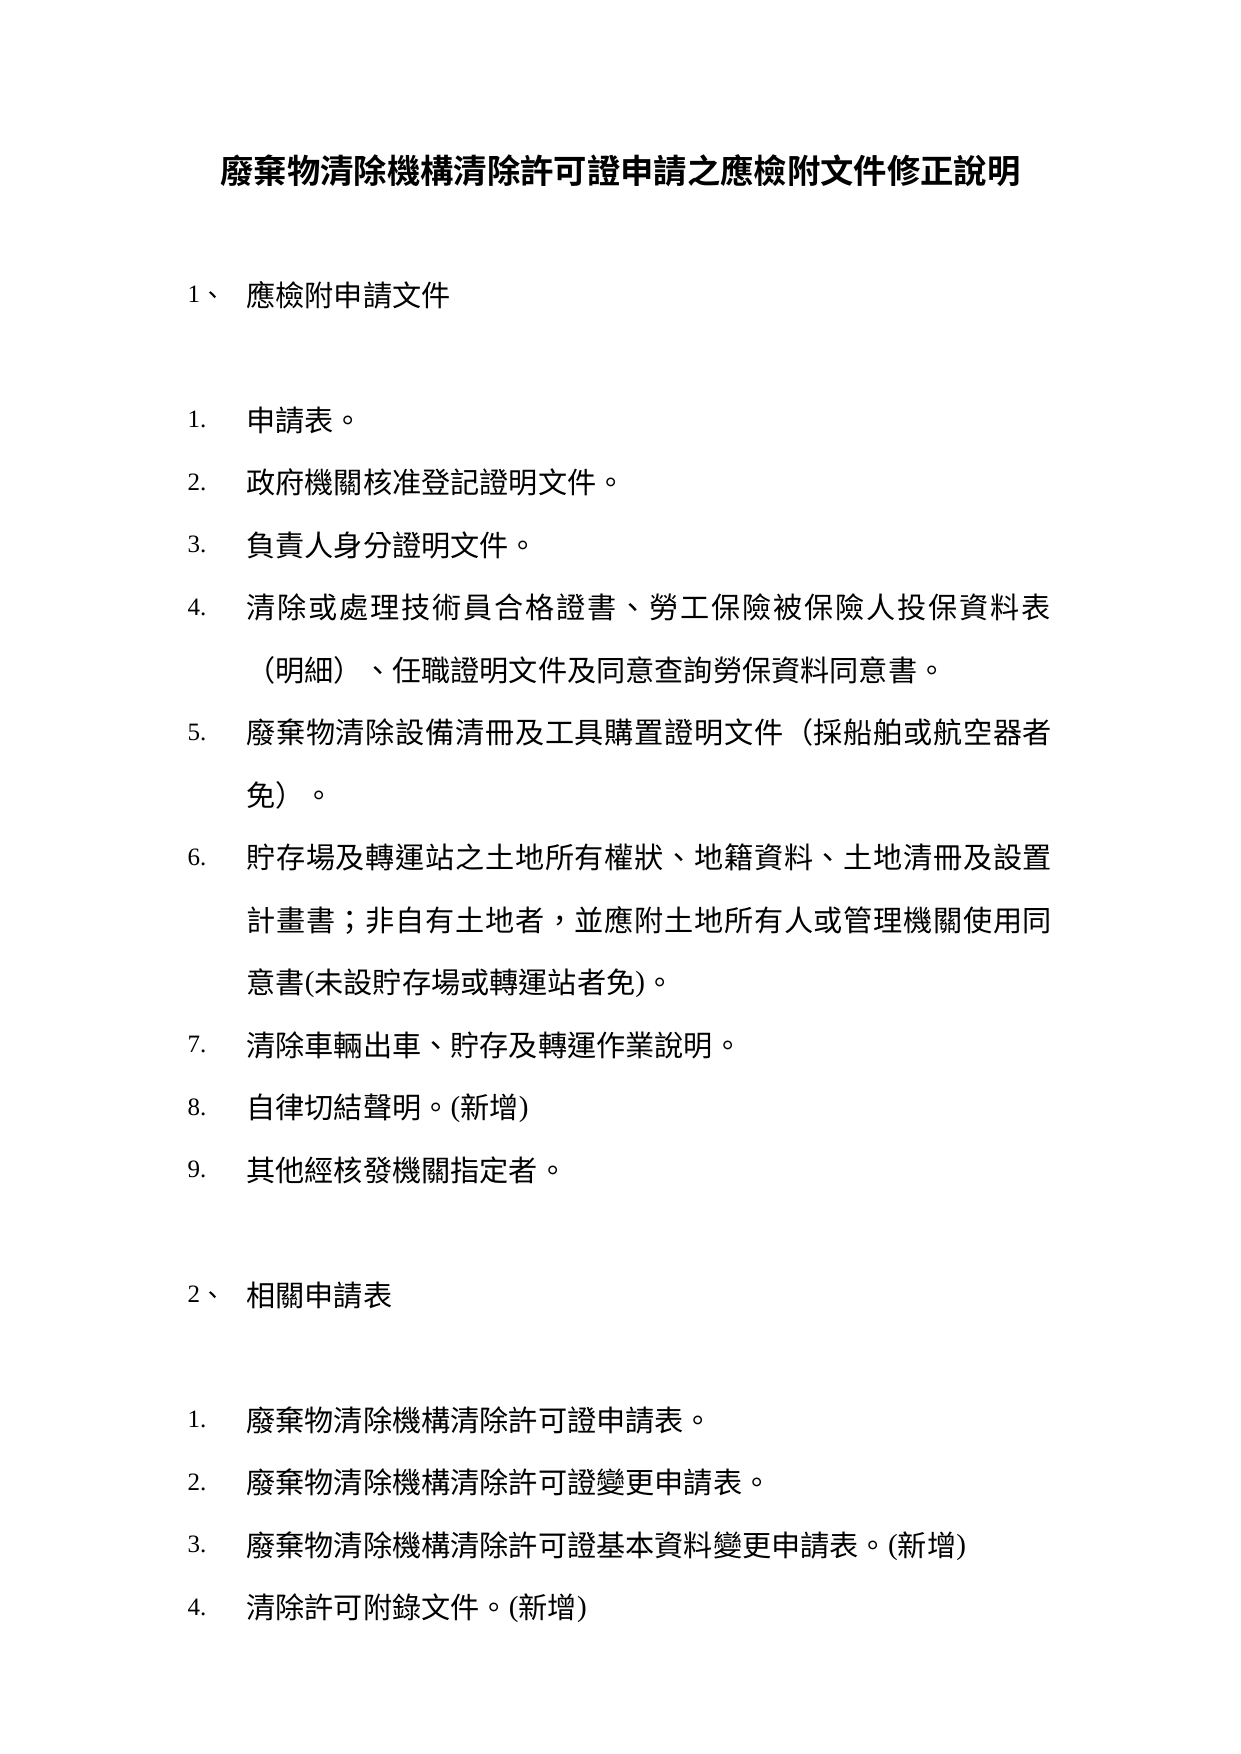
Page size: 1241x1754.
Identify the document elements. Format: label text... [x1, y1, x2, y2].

list 廢棄物清除機構清除許可證基本資料變更申請表。(新增) [187, 1502, 1053, 1564]
list 負責人身分證明文件。 [187, 502, 1053, 564]
list 清除或處理技術員合格證書、勞工保險被保險人投保資料表（明細）、任職證明文件及同意查詢勞保資料同意書。 [187, 564, 1053, 689]
list 清除車輛出車、貯存及轉運作業說明。 [187, 1002, 1053, 1064]
text 廢棄物清除機構清除許可證申請之應檢附文件修正說明 [187, 127, 1053, 189]
list 應檢附申請文件 [187, 252, 1053, 314]
list 廢棄物清除機構清除許可證變更申請表。 [187, 1439, 1053, 1502]
list 申請表。 [187, 377, 1053, 439]
list 政府機關核准登記證明文件。 [187, 439, 1053, 502]
list 自律切結聲明。(新增) [187, 1064, 1053, 1127]
list 清除許可附錄文件。(新增) [187, 1564, 1053, 1627]
list 廢棄物清除機構清除許可證申請表。 [187, 1377, 1053, 1439]
list 貯存場及轉運站之土地所有權狀、地籍資料、土地清冊及設置計畫書；非自有土地者，並應附土地所有人或管理機關使用同意書(未設貯存場或轉運站者免)。 [187, 814, 1053, 1002]
list 相關申請表 [187, 1252, 1053, 1314]
list 廢棄物清除設備清冊及工具購置證明文件（採船舶或航空器者免）。 [187, 689, 1053, 814]
list 其他經核發機關指定者。 [187, 1127, 1053, 1189]
